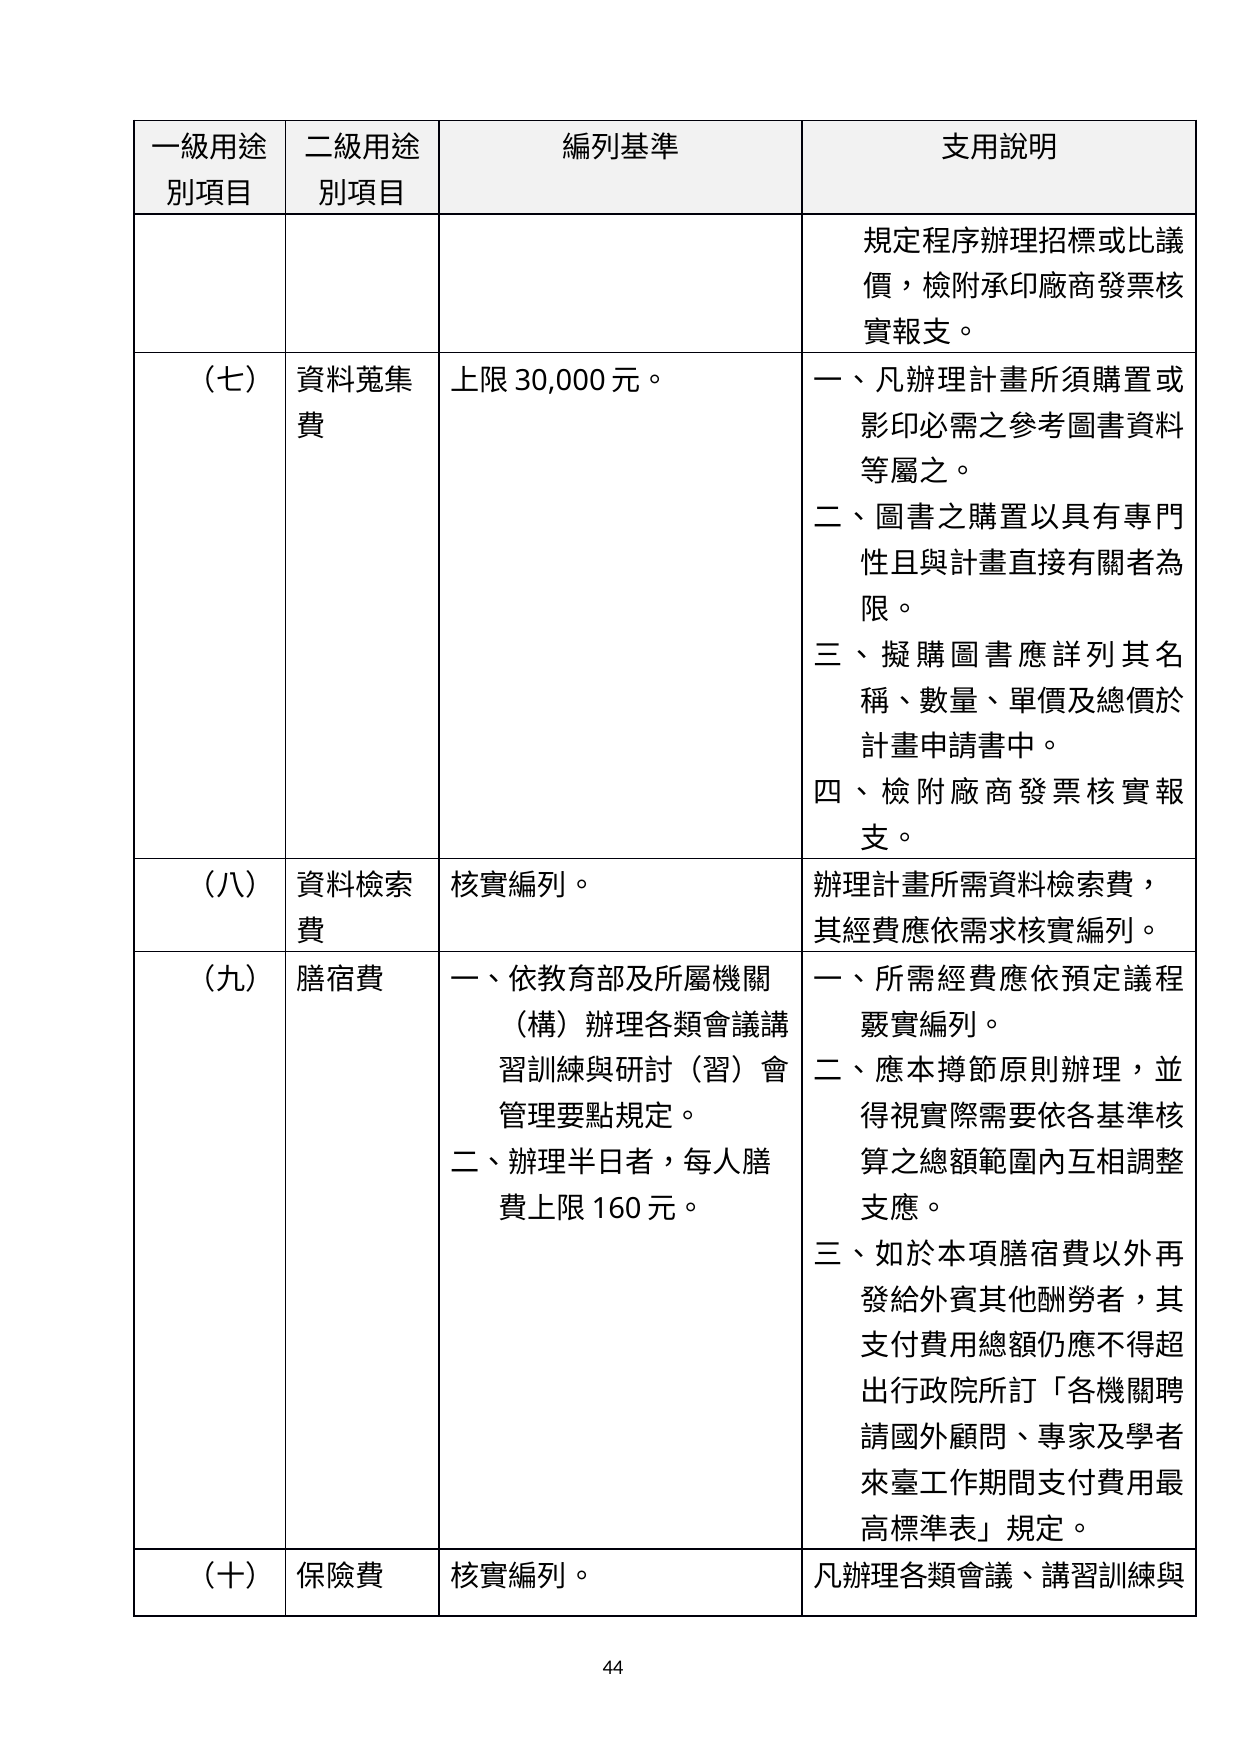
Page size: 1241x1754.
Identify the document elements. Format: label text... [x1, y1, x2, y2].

table_cell 凡辦理各類會議、講習訓練與 [803, 1550, 1195, 1615]
table_cell 資料蒐集費 [286, 353, 438, 858]
table_cell 一、依教育部及所屬機關（構）辦理各類會議講習訓練與研討（習）會管理要點規定。 二、辦理半日者，每人膳費上限160元。 [440, 952, 801, 1548]
table_cell 辦理計畫所需資料檢索費，其經費應依需求核實編列。 [803, 859, 1195, 951]
table_cell 上限30,000元。 [440, 353, 801, 858]
table_cell （九） [135, 952, 285, 1548]
table_cell （十） [135, 1550, 285, 1615]
table_cell [440, 215, 801, 352]
table_header 一級用途別項目 [135, 121, 285, 213]
table_cell 膳宿費 [286, 952, 438, 1548]
table_cell （七） [135, 353, 285, 858]
table_cell 規定程序辦理招標或比議價，檢附承印廠商發票核實報支。 [803, 215, 1195, 352]
table_cell 核實編列。 [440, 1550, 801, 1615]
table_cell 核實編列。 [440, 859, 801, 951]
table_cell [135, 215, 285, 352]
table_header 二級用途別項目 [286, 121, 438, 213]
table_header 支用說明 [803, 121, 1195, 213]
table_cell 一、所需經費應依預定議程覈實編列。 二、應本撙節原則辦理，並得視實際需要依各基準核算之總額範圍內互相調整支應。 三、如於本項膳宿費以外再發給外賓其他酬勞者，其支付費用總額仍應不得超出行政院所訂「各機關聘請國外顧問、專家及學者來臺工作期間支付費用最高標準表」規定。 [803, 952, 1195, 1548]
table_cell 資料檢索費 [286, 859, 438, 951]
table_cell （八） [135, 859, 285, 951]
table_cell 保險費 [286, 1550, 438, 1615]
table_cell [286, 215, 438, 352]
table_cell 一、凡辦理計畫所須購置或影印必需之參考圖書資料等屬之。 二、圖書之購置以具有專門性且與計畫直接有關者為限。 三、擬購圖書應詳列其名稱、數量、單價及總價於計畫申請書中。 四、檢附廠商發票核實報支。 [803, 353, 1195, 858]
table_header 編列基準 [440, 121, 801, 213]
